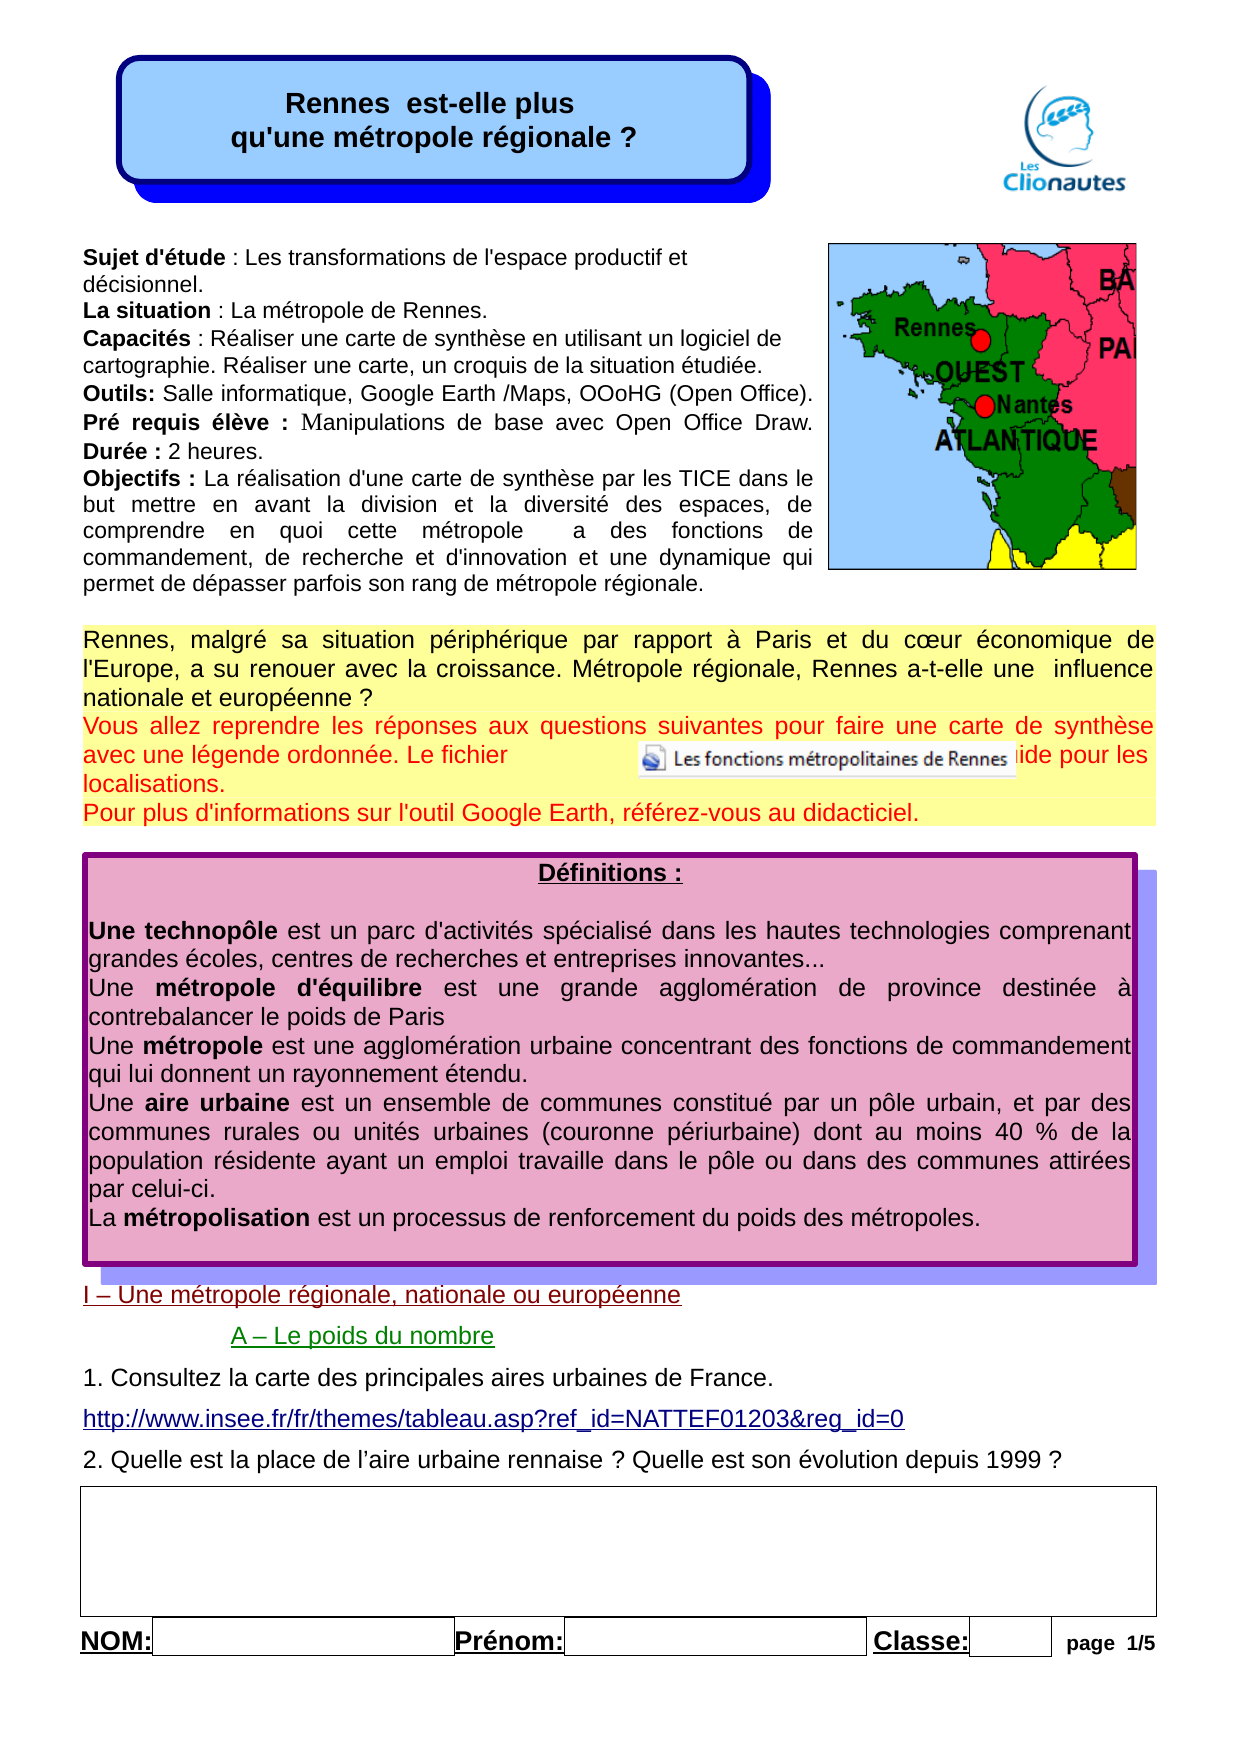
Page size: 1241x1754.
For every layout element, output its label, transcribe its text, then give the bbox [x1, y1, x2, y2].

picture [638, 741, 1017, 779]
text I – Une métropole régionale, nationale ou européenne [83, 1280, 1157, 1309]
text Vous allez reprendre les réponses aux questions suivantes pour faire une carte de synthèse avec une légende ordonnée. Le fichier sera votre guide pour les localisations. [83, 711, 1156, 798]
list NOM:Prénom: Classe: [80, 1617, 969, 1657]
text 2. Quelle est la place de l’aire urbaine rennaise ? Quelle est son évolution depuis 1999 ? [83, 1445, 1157, 1474]
text Rennes, malgré sa situation périphérique par rapport à Paris et du cœur économique de l'Europe, a su renouer avec la croissance. Métropole régionale, Rennes a-t-elle une influence nationale et européenne ? [83, 625, 1156, 711]
text http://www.insee.fr/fr/themes/tableau.asp?ref_id=NATTEF01203&reg_id=0 [83, 1404, 1157, 1433]
text A – Le poids du nombre [83, 1321, 1157, 1350]
text Pour plus d'informations sur l'outil Google Earth, référez-vous au didacticiel. [83, 798, 1156, 826]
picture [985, 69, 1144, 206]
text Sujet d'étude : Les transformations de l'espace productif et décisionnel. La situation : La métropole de Rennes. Capacités : Réaliser une carte de synthèse en utilisant un logiciel de cartographie. Réaliser une carte, un croquis de la situation étudiée. [83, 244, 814, 378]
text Objectifs : La réalisation d'une carte de synthèse par les TICE dans le but mettre en avant la division et la diversité des espaces, de comprendre en quoi cette métropole a des fonctions de commandement, de recherche et d'innovation et une dynamique qui permet de dépasser parfois son rang de métropole régionale. [83, 464, 814, 596]
text 1. Consultez la carte des principales aires urbaines de France. [83, 1363, 1157, 1391]
list page 1/5 [1052, 1617, 1157, 1657]
text Outils: Salle informatique, Google Earth /Maps, OOoHG (Open Office). Pré requis élève : Manipulations de base avec Open Office Draw. Durée : 2 heures. [83, 378, 814, 464]
picture [828, 243, 1137, 570]
